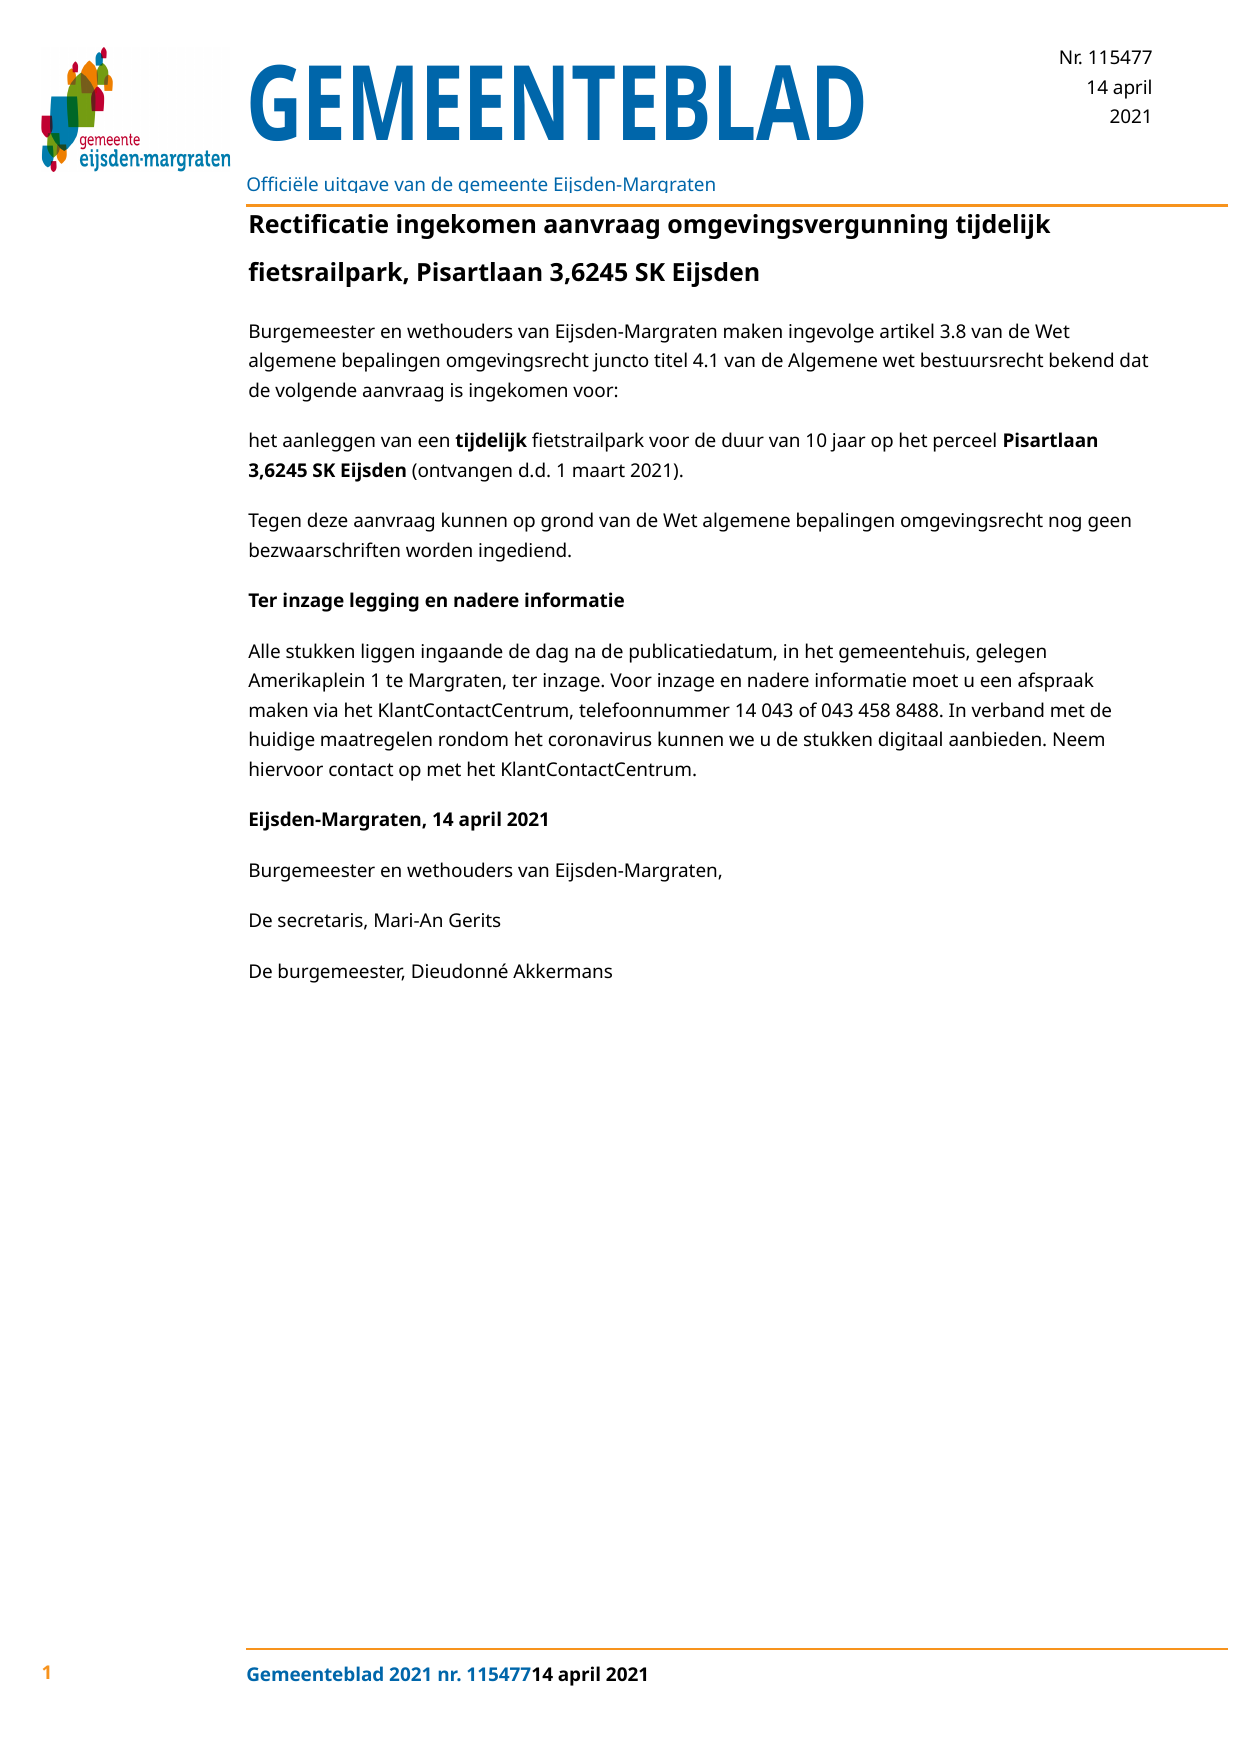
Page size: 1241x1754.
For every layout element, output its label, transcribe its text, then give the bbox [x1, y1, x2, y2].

text Alle stukken liggen ingaande de dag na de publicatiedatum, in het gemeentehuis, gelegen Amerikaplein 1 te Margraten, ter inzage. Voor inzage en nadere informatie moet u een afspraak maken via het KlantContactCentrum, telefoonnummer 14 043 of 043 458 8488. In verband met de huidige maatregelen rondom het coronavirus kunnen we u de stukken digitaal aanbieden. Neem hiervoor contact op met het KlantContactCentrum. [248, 638, 1152, 782]
text Eijsden-Margraten, 14 april 2021 [248, 807, 1152, 832]
picture [41, 47, 231, 172]
text De secretaris, Mari-An Gerits [248, 907, 1152, 933]
text Tegen deze aanvraag kunnen op grond van de Wet algemene bepalingen omgevingsrecht nog geen bezwaarschriften worden ingediend. [248, 507, 1152, 563]
text Rectificatie ingekomen aanvraag omgevingsvergunning tijdelijk fietsrailpark, Pisartlaan 3,6245 SK Eijsden [248, 207, 1152, 288]
text het aanleggen van een tijdelijk fietstrailpark voor de duur van 10 jaar op het perceel Pisartlaan 3,6245 SK Eijsden (ontvangen d.d. 1 maart 2021). [248, 427, 1152, 483]
text Ter inzage legging en nadere informatie [248, 587, 1152, 613]
text De burgemeester, Dieudonné Akkermans [248, 958, 1152, 984]
text Burgemeester en wethouders van Eijsden-Margraten maken ingevolge artikel 3.8 van de Wet algemene bepalingen omgevingsrecht juncto titel 4.1 van de Algemene wet bestuursrecht bekend dat de volgende aanvraag is ingekomen voor: [248, 318, 1152, 403]
text Burgemeester en wethouders van Eijsden-Margraten, [248, 857, 1152, 883]
